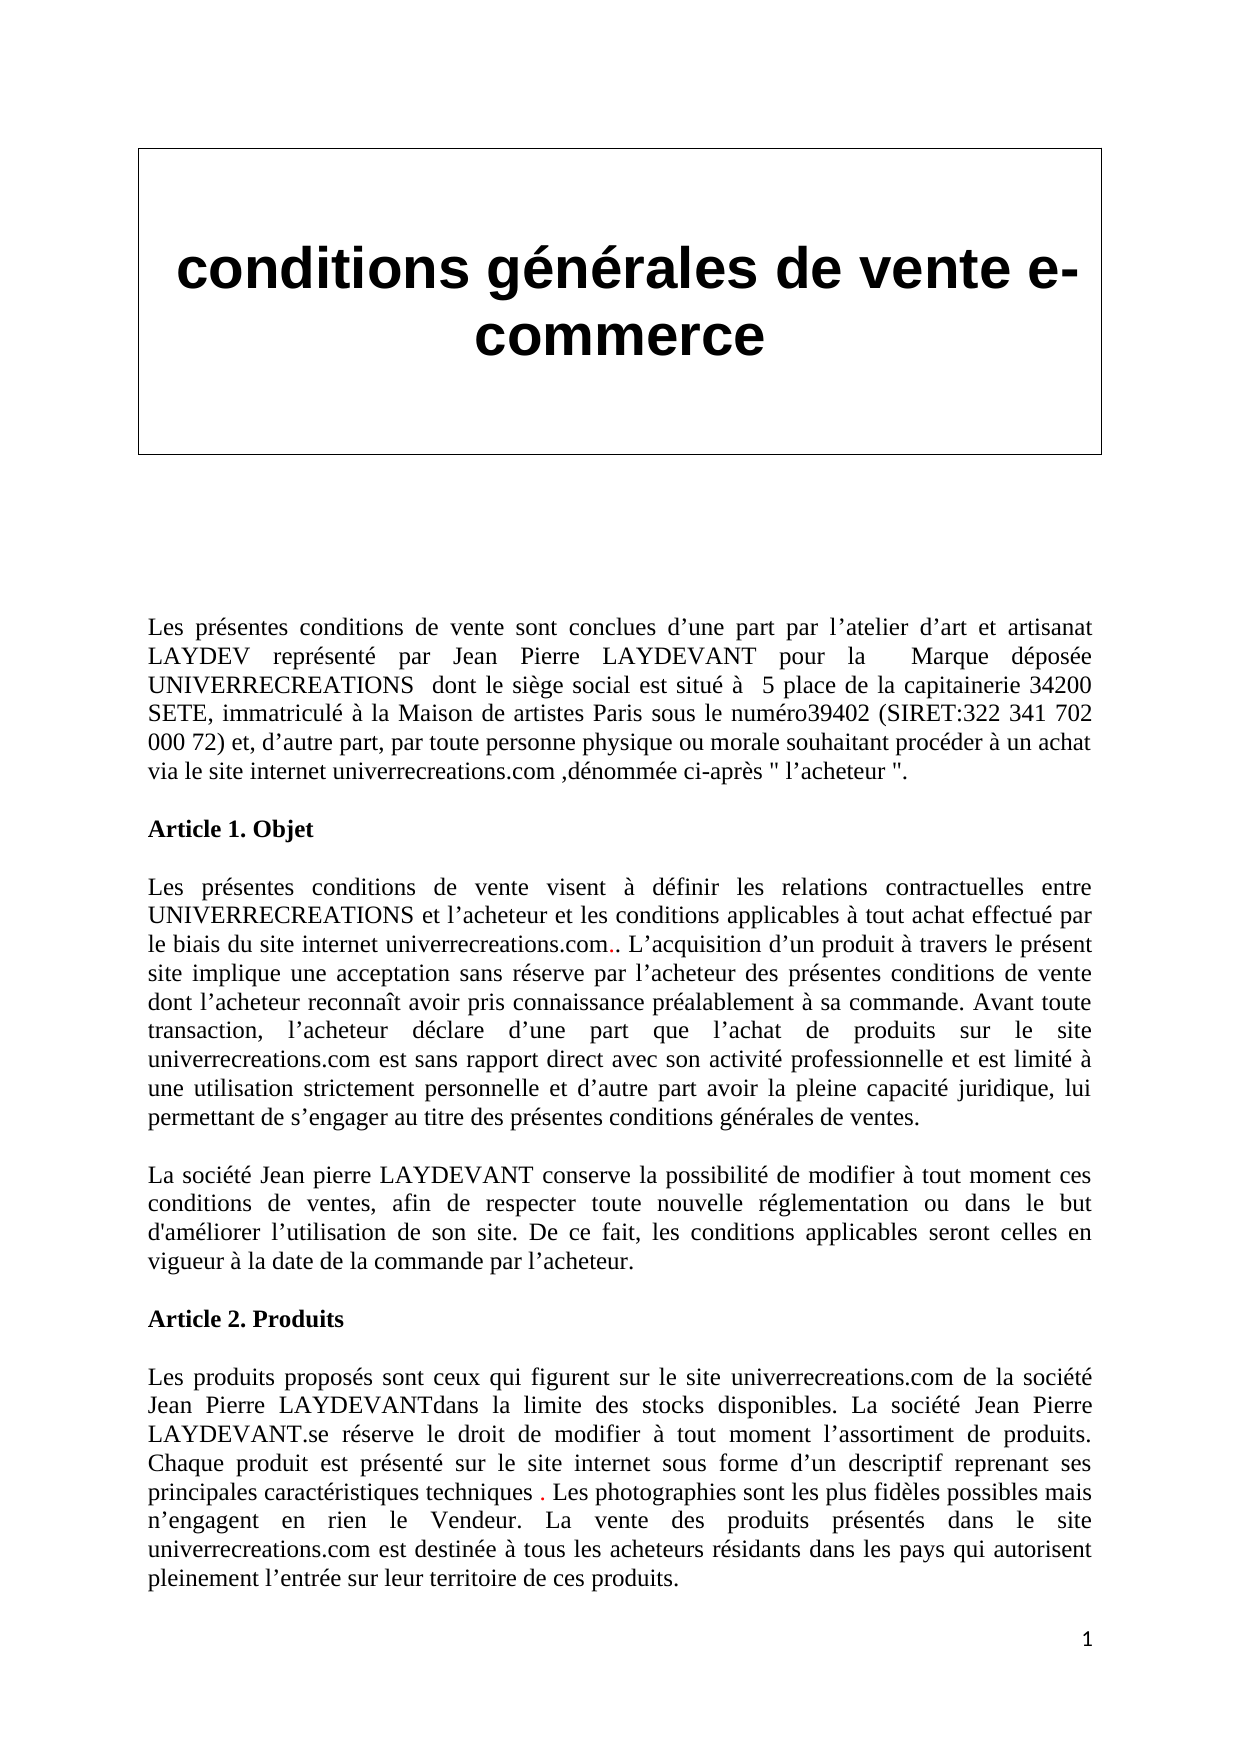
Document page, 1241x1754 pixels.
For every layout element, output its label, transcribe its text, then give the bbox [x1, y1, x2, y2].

text Les produits proposés sont ceux qui figurent sur le site univerrecreations.com de la société Jean Pierre LAYDEVANTdans la limite des stocks disponibles. La société Jean Pierre LAYDEVANT.se réserve le droit de modifier à tout moment l’assortiment de produits. Chaque produit est présenté sur le site internet sous forme d’un descriptif reprenant ses principales caractéristiques techniques . Les photographies sont les plus fidèles possibles mais n’engagent en rien le Vendeur. La vente des produits présentés dans le site univerrecreations.com est destinée à tous les acheteurs résidants dans les pays qui autorisent pleinement l’entrée sur leur territoire de ces produits. [148, 1362, 1093, 1592]
text La société Jean pierre LAYDEVANT conserve la possibilité de modifier à tout moment ces conditions de ventes, afin de respecter toute nouvelle réglementation ou dans le but d'améliorer l’utilisation de son site. De ce fait, les conditions applicables seront celles en vigueur à la date de la commande par l’acheteur. [148, 1160, 1093, 1275]
text conditions générales de vente e-commerce [139, 231, 1101, 368]
text Les présentes conditions de vente visent à définir les relations contractuelles entre UNIVERRECREATIONS et l’acheteur et les conditions applicables à tout achat effectué par le biais du site internet univerrecreations.com.. L’acquisition d’un produit à travers le présent site implique une acceptation sans réserve par l’acheteur des présentes conditions de vente dont l’acheteur reconnaît avoir pris connaissance préalablement à sa commande. Avant toute transaction, l’acheteur déclare d’une part que l’achat de produits sur le site univerrecreations.com est sans rapport direct avec son activité professionnelle et est limité à une utilisation strictement personnelle et d’autre part avoir la pleine capacité juridique, lui permettant de s’engager au titre des présentes conditions générales de ventes. [148, 872, 1093, 1131]
text Article 2. Produits [148, 1304, 1093, 1333]
text Article 1. Objet [148, 814, 1093, 843]
text Les présentes conditions de vente sont conclues d’une part par l’atelier d’art et artisanat LAYDEV représenté par Jean Pierre LAYDEVANT pour la Marque déposée UNIVERRECREATIONS dont le siège social est situé à 5 place de la capitainerie 34200 SETE, immatriculé à la Maison de artistes Paris sous le numéro39402 (SIRET:322 341 702 000 72) et, d’autre part, par toute personne physique ou morale souhaitant procéder à un achat via le site internet univerrecreations.com ,dénommée ci-après " l’acheteur ". [148, 612, 1093, 785]
